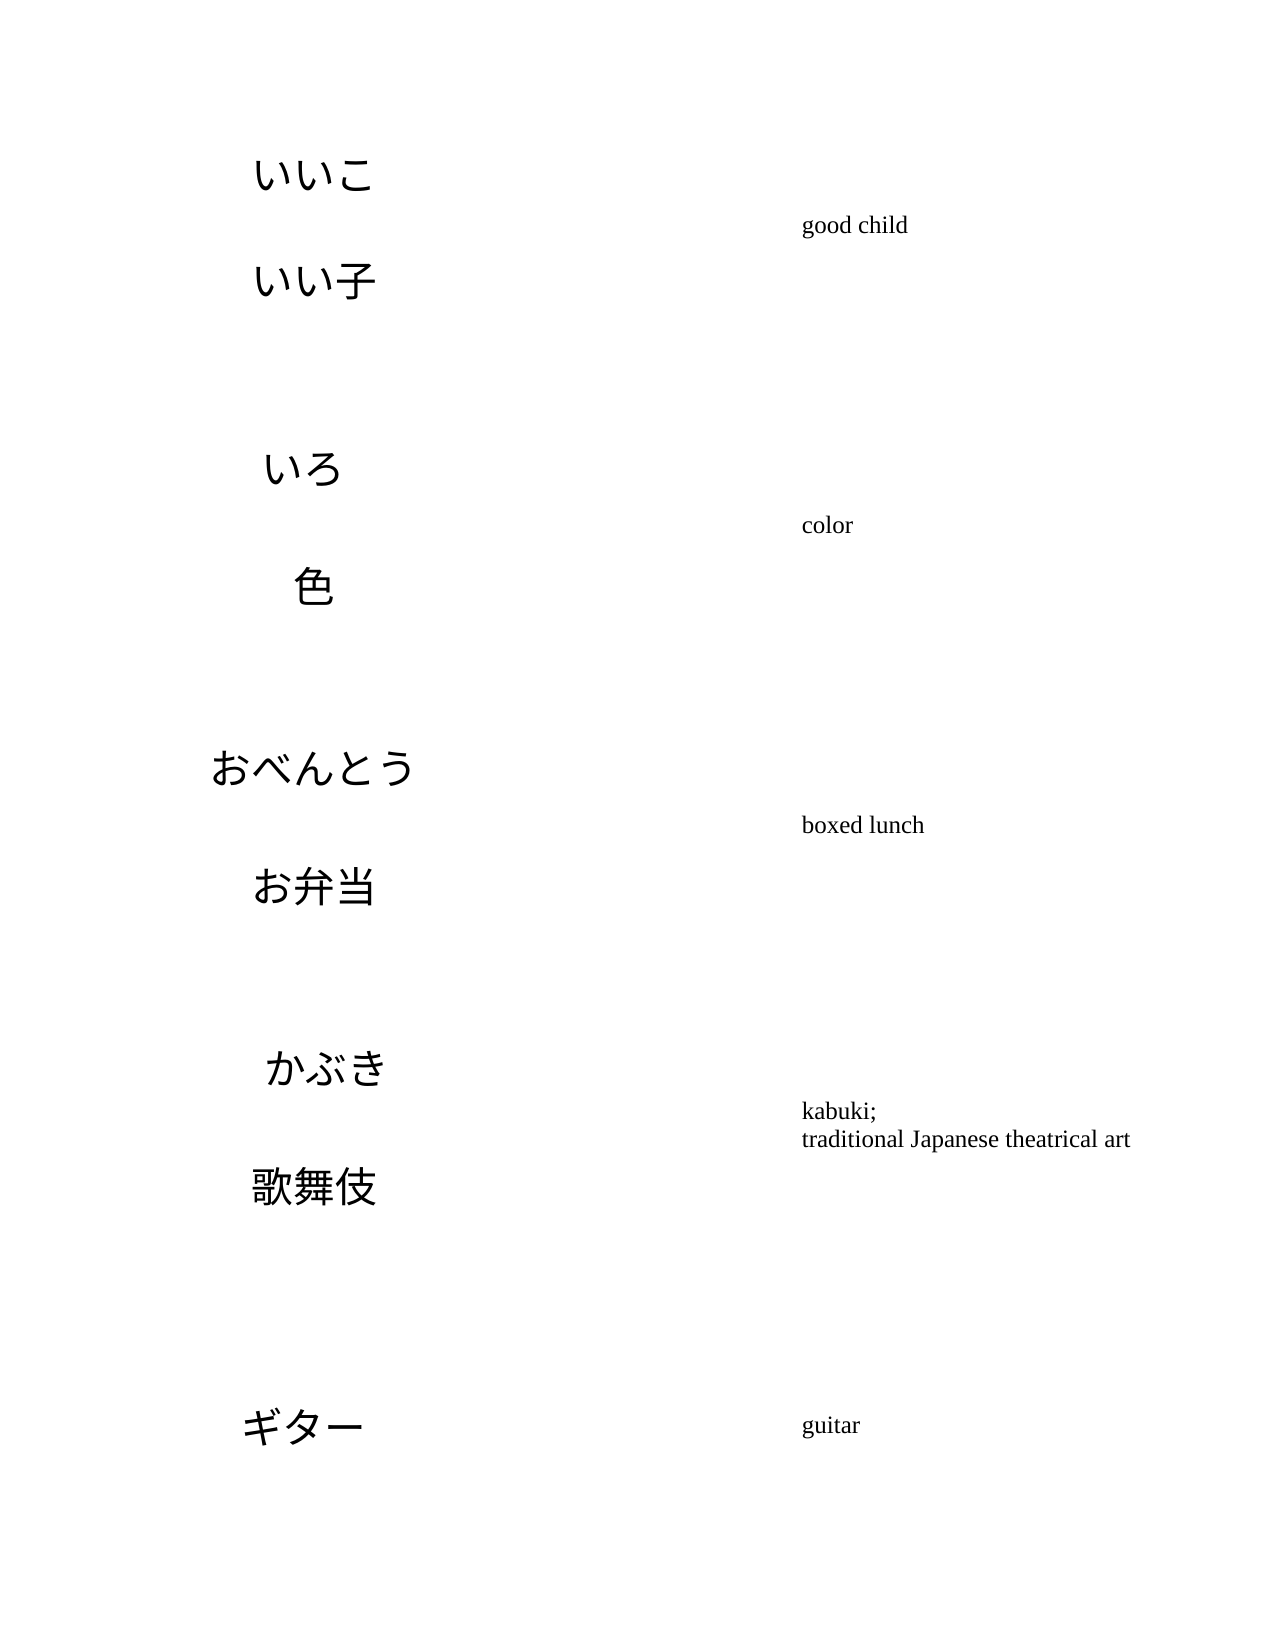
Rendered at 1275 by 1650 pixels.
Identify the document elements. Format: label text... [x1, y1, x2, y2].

table_cell [622, 1275, 650, 1575]
table_cell boxed lunch [650, 675, 1250, 975]
table_cell color [650, 375, 1250, 675]
table_header [622, 75, 650, 375]
table_cell guitar [650, 1275, 1250, 1575]
table_cell いろ 色 [22, 375, 622, 675]
table_cell かぶき 歌舞伎 [22, 975, 622, 1275]
table_cell [622, 975, 650, 1275]
table_cell おべんとう お弁当 [22, 675, 622, 975]
table_header good child [650, 75, 1250, 375]
table_cell [622, 375, 650, 675]
table_cell [622, 675, 650, 975]
table_header いいこ いい子 [22, 75, 622, 375]
table_cell ギター [22, 1275, 622, 1575]
table_cell kabuki; traditional Japanese theatrical art [650, 975, 1250, 1275]
